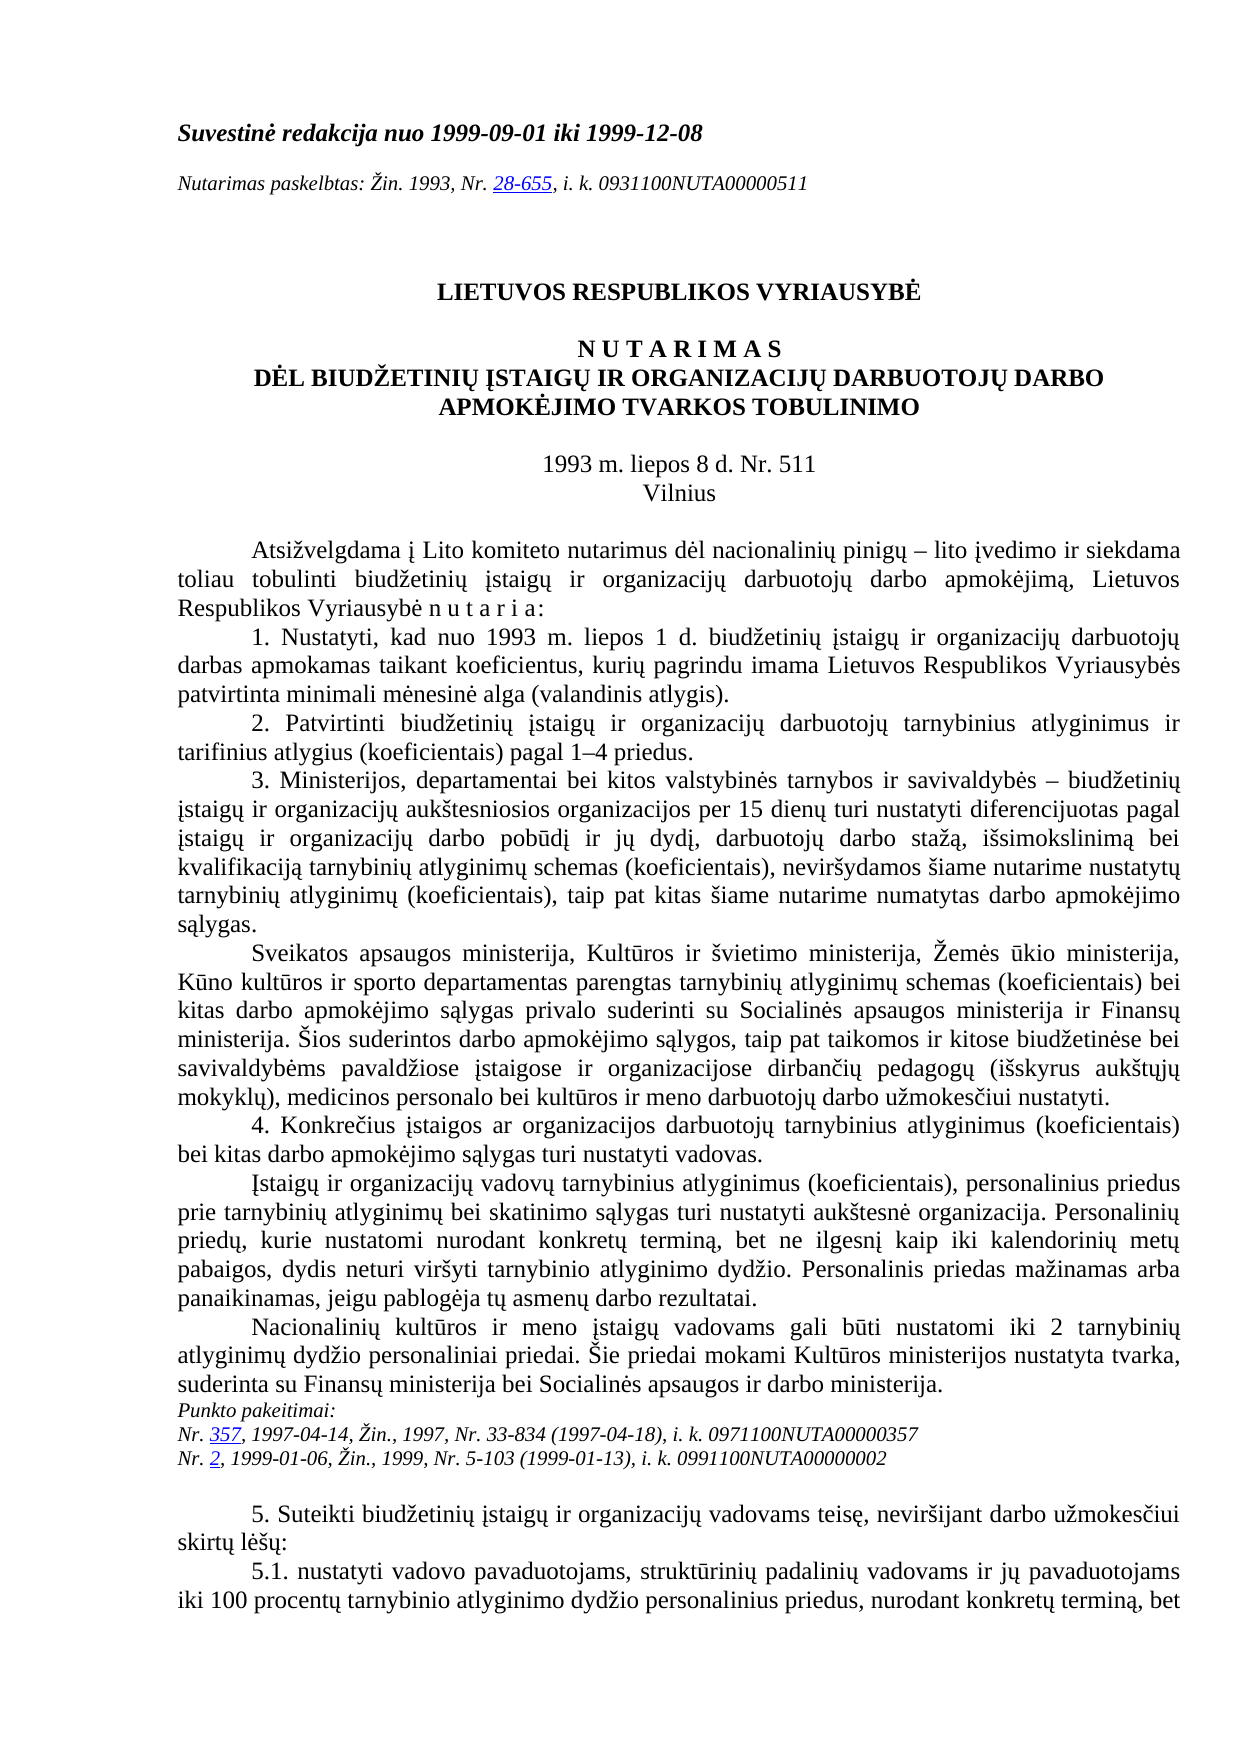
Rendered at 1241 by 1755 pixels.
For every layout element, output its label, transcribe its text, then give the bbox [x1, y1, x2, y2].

text Punkto pakeitimai: [177, 1398, 1181, 1422]
text 3. Ministerijos, departamentai bei kitos valstybinės tarnybos ir savivaldybės – biudžetinių įstaigų ir organizacijų aukštesniosios organizacijos per 15 dienų turi nustatyti diferencijuotas pagal įstaigų ir organizacijų darbo pobūdį ir jų dydį, darbuotojų darbo stažą, išsimokslinimą bei kvalifikaciją tarnybinių atlyginimų schemas (koeficientais), neviršydamos šiame nutarime nustatytų tarnybinių atlyginimų (koeficientais), taip pat kitas šiame nutarime numatytas darbo apmokėjimo sąlygas. [177, 765, 1181, 938]
text 4. Konkrečius įstaigos ar organizacijos darbuotojų tarnybinius atlyginimus (koeficientais) bei kitas darbo apmokėjimo sąlygas turi nustatyti vadovas. [177, 1110, 1181, 1168]
text 2. Patvirtinti biudžetinių įstaigų ir organizacijų darbuotojų tarnybinius atlyginimus ir tarifinius atlygius (koeficientais) pagal 1–4 priedus. [177, 708, 1181, 765]
text Nacionalinių kultūros ir meno įstaigų vadovams gali būti nustatomi iki 2 tarnybinių atlyginimų dydžio personaliniai priedai. Šie priedai mokami Kultūros ministerijos nustatyta tvarka, suderinta su Finansų ministerija bei Socialinės apsaugos ir darbo ministerija. [177, 1312, 1181, 1398]
text Vilnius [177, 478, 1181, 507]
text DĖL BIUDŽETINIŲ ĮSTAIGŲ IR ORGANIZACIJŲ DARBUOTOJŲ DARBO APMOKĖJIMO TVARKOS TOBULINIMO [177, 363, 1181, 420]
text Nutarimas paskelbtas: Žin. 1993, Nr. 28-655, i. k. 0931100NUTA00000511 [177, 171, 1181, 195]
text 1993 m. liepos 8 d. Nr. 511 [177, 449, 1181, 478]
text 5.1. nustatyti vadovo pavaduotojams, struktūrinių padalinių vadovams ir jų pavaduotojams iki 100 procentų tarnybinio atlyginimo dydžio personalinius priedus, nurodant konkretų terminą, bet [177, 1556, 1181, 1614]
text Suvestinė redakcija nuo 1999-09-01 iki 1999-12-08 [177, 118, 1181, 147]
text Nr. 357, 1997-04-14, Žin., 1997, Nr. 33-834 (1997-04-18), i. k. 0971100NUTA00000357 [177, 1422, 1181, 1446]
text LIETUVOS RESPUBLIKOS VYRIAUSYBĖ [177, 277, 1181, 305]
text Sveikatos apsaugos ministerija, Kultūros ir švietimo ministerija, Žemės ūkio ministerija, Kūno kultūros ir sporto departamentas parengtas tarnybinių atlyginimų schemas (koeficientais) bei kitas darbo apmokėjimo sąlygas privalo suderinti su Socialinės apsaugos ministerija ir Finansų ministerija. Šios suderintos darbo apmokėjimo sąlygos, taip pat taikomos ir kitose biudžetinėse bei savivaldybėms pavaldžiose įstaigose ir organizacijose dirbančių pedagogų (išskyrus aukštųjų mokyklų), medicinos personalo bei kultūros ir meno darbuotojų darbo užmokesčiui nustatyti. [177, 938, 1181, 1110]
text Atsižvelgdama į Lito komiteto nutarimus dėl nacionalinių pinigų – lito įvedimo ir siekdama toliau tobulinti biudžetinių įstaigų ir organizacijų darbuotojų darbo apmokėjimą, Lietuvos Respublikos Vyriausybė nutaria: [177, 535, 1181, 622]
text Nr. 2, 1999-01-06, Žin., 1999, Nr. 5-103 (1999-01-13), i. k. 0991100NUTA00000002 [177, 1446, 1181, 1470]
text Įstaigų ir organizacijų vadovų tarnybinius atlyginimus (koeficientais), personalinius priedus prie tarnybinių atlyginimų bei skatinimo sąlygas turi nustatyti aukštesnė organizacija. Personalinių priedų, kurie nustatomi nurodant konkretų terminą, bet ne ilgesnį kaip iki kalendorinių metų pabaigos, dydis neturi viršyti tarnybinio atlyginimo dydžio. Personalinis priedas mažinamas arba panaikinamas, jeigu pablogėja tų asmenų darbo rezultatai. [177, 1168, 1181, 1312]
text 5. Suteikti biudžetinių įstaigų ir organizacijų vadovams teisę, neviršijant darbo užmokesčiui skirtų lėšų: [177, 1499, 1181, 1556]
text 1. Nustatyti, kad nuo 1993 m. liepos 1 d. biudžetinių įstaigų ir organizacijų darbuotojų darbas apmokamas taikant koeficientus, kurių pagrindu imama Lietuvos Respublikos Vyriausybės patvirtinta minimali mėnesinė alga (valandinis atlygis). [177, 622, 1181, 708]
text N U T A R I M A S [177, 334, 1181, 363]
